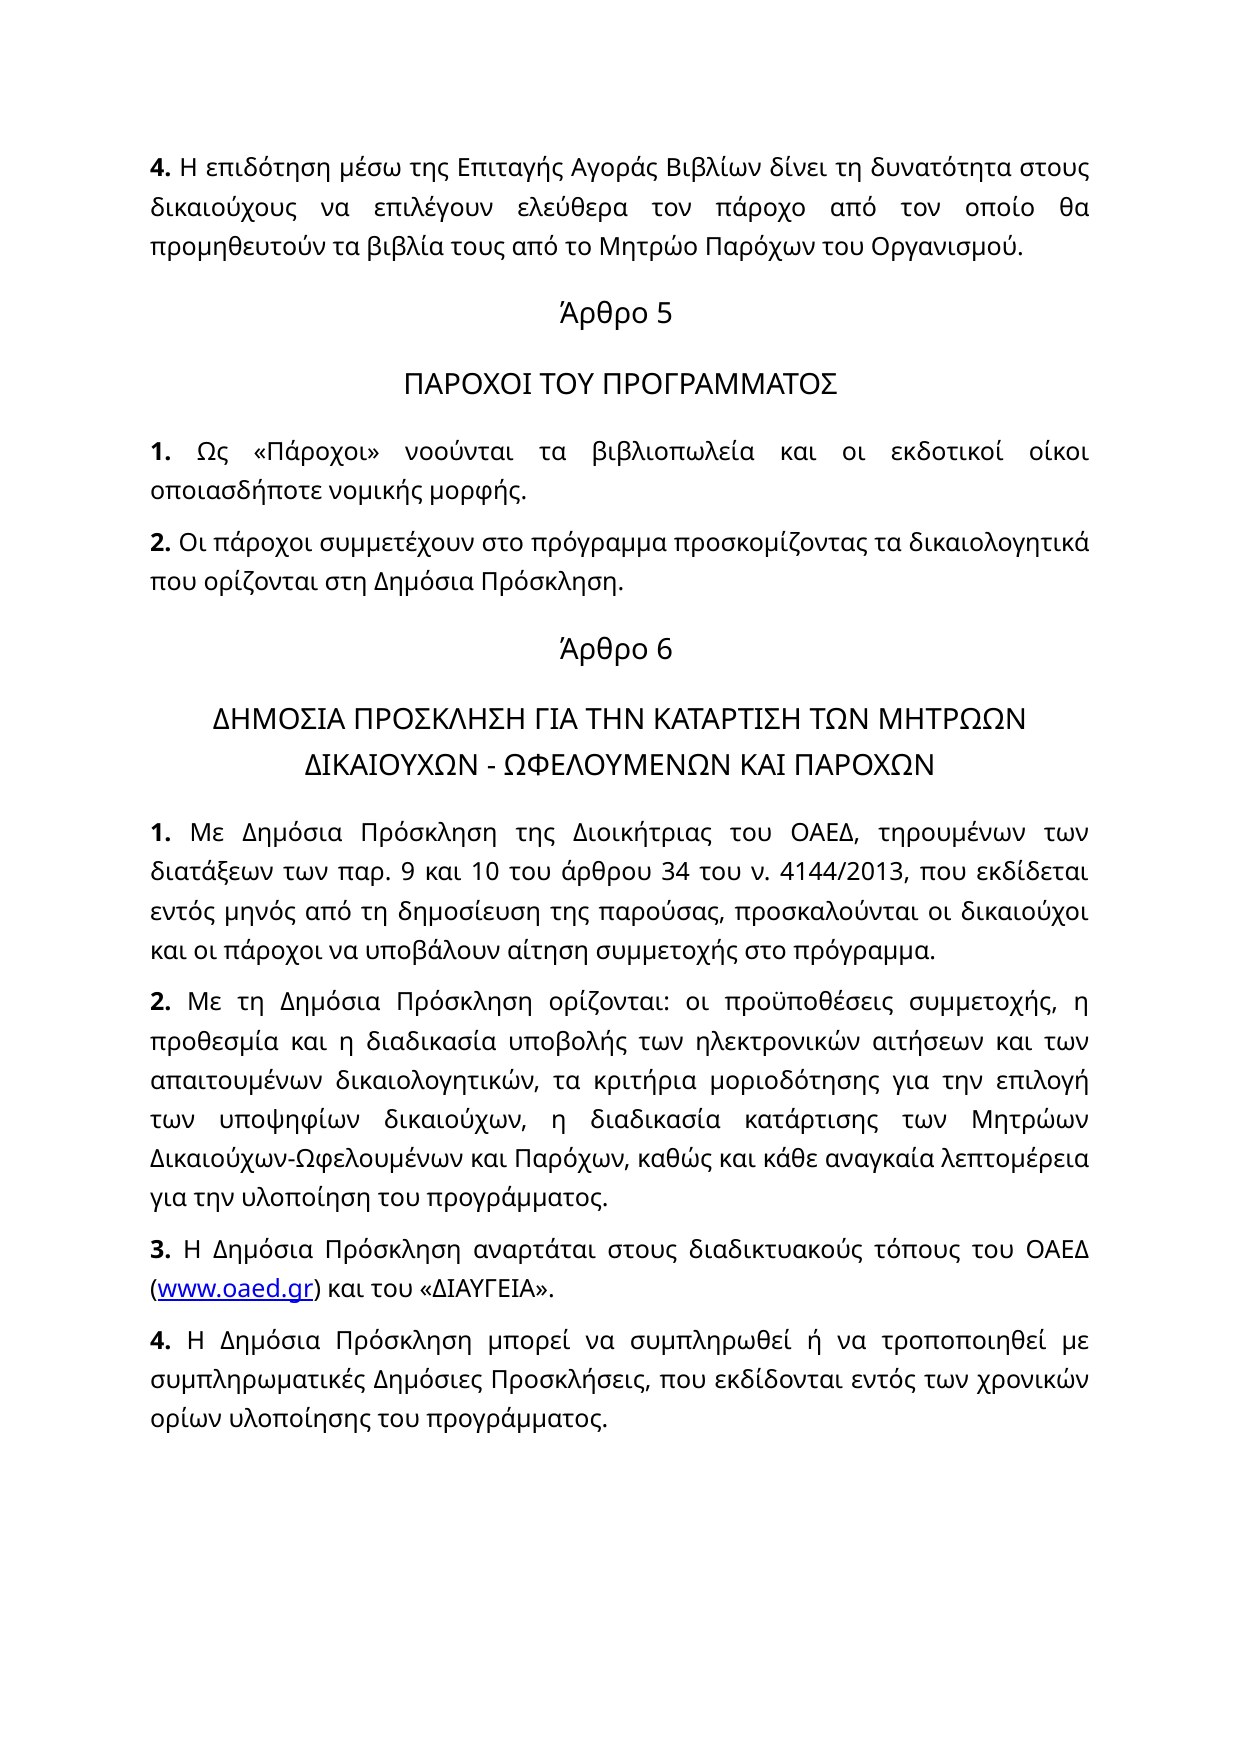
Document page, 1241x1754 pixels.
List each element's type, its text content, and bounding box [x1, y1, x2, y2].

text 2. Με τη Δημόσια Πρόσκληση ορίζονται: οι προϋποθέσεις συμμετοχής, η προθεσμία και η διαδικασία υποβολής των ηλεκτρονικών αιτήσεων και των απαιτουμένων δικαιολογητικών, τα κριτήρια μοριοδότησης για την επιλογή των υποψηφίων δικαιούχων, η διαδικασία κατάρτισης των Μητρώων Δικαιούχων-Ωφελουμένων και Παρόχων, καθώς και κάθε αναγκαία λεπτομέρεια για την υλοποίηση του προγράμματος. [150, 984, 1090, 1214]
subtitle Άρθρο 5 [150, 292, 1090, 332]
subtitle ΠΑΡΟΧΟΙ ΤΟΥ ΠΡΟΓΡΑΜΜΑΤΟΣ [150, 363, 1090, 403]
text 1. Ως «Πάροχοι» νοούνται τα βιβλιοπωλεία και οι εκδοτικοί οίκοι οποιασδήποτε νομικής μορφής. [150, 434, 1090, 507]
text 4. Η Δημόσια Πρόσκληση μπορεί να συμπληρωθεί ή να τροποποιηθεί με συμπληρωματικές Δημόσιες Προσκλήσεις, που εκδίδονται εντός των χρονικών ορίων υλοποίησης του προγράμματος. [150, 1322, 1090, 1435]
subtitle Άρθρο 6 [150, 628, 1090, 668]
text 3. Η Δημόσια Πρόσκληση αναρτάται στους διαδικτυακούς τόπους του ΟΑΕΔ (www.oaed.gr) και του «ΔΙΑΥΓΕΙΑ». [150, 1231, 1090, 1305]
text 2. Οι πάροχοι συμμετέχουν στο πρόγραμμα προσκομίζοντας τα δικαιολογητικά που ορίζονται στη Δημόσια Πρόσκληση. [150, 524, 1090, 598]
text 4. Η επιδότηση μέσω της Επιταγής Αγοράς Βιβλίων δίνει τη δυνατότητα στους δικαιούχους να επιλέγουν ελεύθερα τον πάροχο από τον οποίο θα προμηθευτούν τα βιβλία τους από το Μητρώο Παρόχων του Οργανισμού. [150, 150, 1090, 262]
text 1. Με Δημόσια Πρόσκληση της Διοικήτριας του ΟΑΕΔ, τηρουμένων των διατάξεων των παρ. 9 και 10 του άρθρου 34 του ν. 4144/2013, που εκδίδεται εντός μηνός από τη δημοσίευση της παρούσας, προσκαλούνται οι δικαιούχοι και οι πάροχοι να υποβάλουν αίτηση συμμετοχής στο πρόγραμμα. [150, 815, 1090, 966]
subtitle ΔΗΜΟΣΙΑ ΠΡΟΣΚΛΗΣΗ ΓΙΑ ΤΗΝ ΚΑΤΑΡΤΙΣΗ ΤΩΝ ΜΗΤΡΩΩΝ ΔΙΚΑΙΟΥΧΩΝ - ΩΦΕΛΟΥΜΕΝΩΝ ΚΑΙ ΠΑΡΟΧΩΝ [150, 698, 1090, 784]
